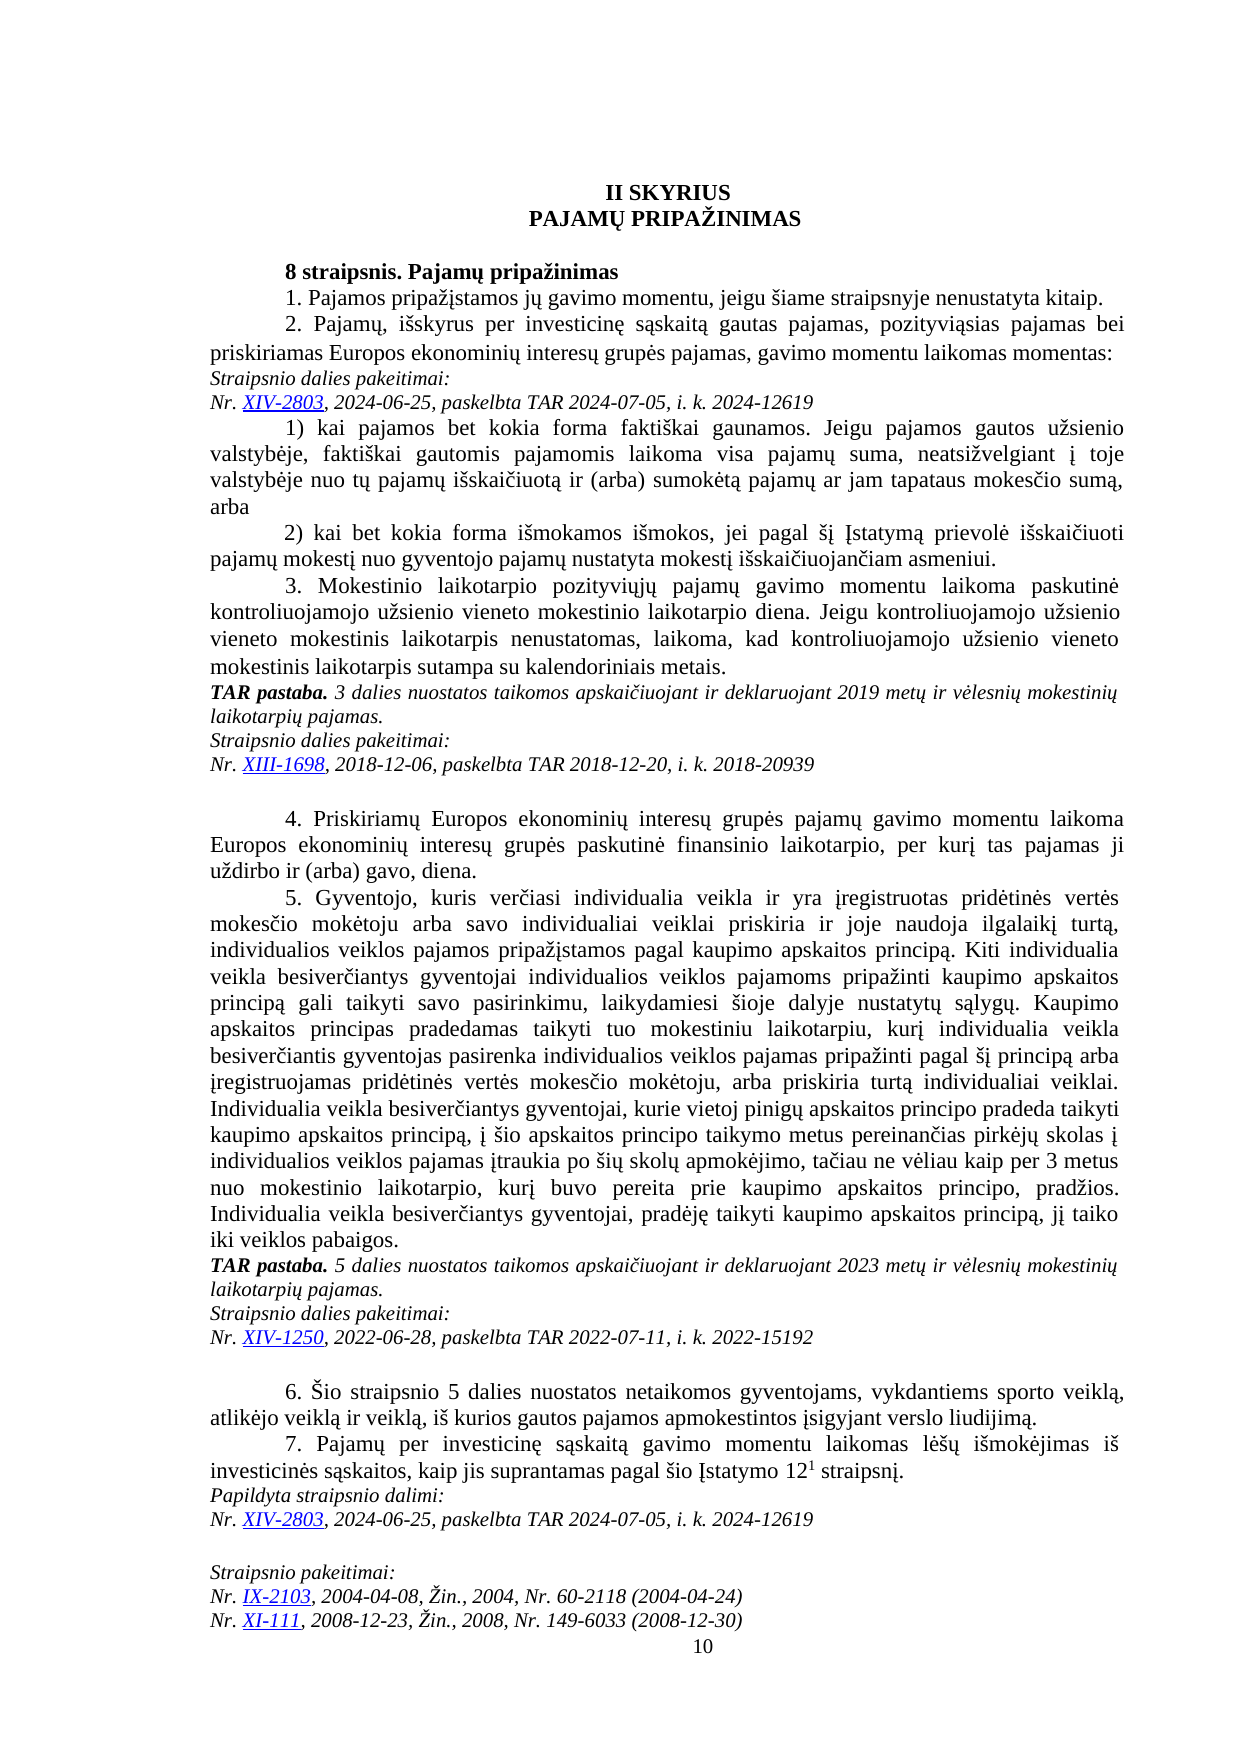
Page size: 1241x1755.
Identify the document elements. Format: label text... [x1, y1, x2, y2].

text II SKYRIUS [210, 179, 1126, 205]
text Straipsnio dalies pakeitimai: [210, 728, 1120, 752]
text Straipsnio dalies pakeitimai: [210, 1301, 1120, 1325]
text 1) kai pajamos bet kokia forma faktiškai gaunamos. Jeigu pajamos gautos užsienio valstybėje, faktiškai gautomis pajamomis laikoma visa pajamų suma, neatsižvelgiant į toje valstybėje nuo tų pajamų išskaičiuotą ir (arba) sumokėtą pajamų ar jam tapataus mokesčio sumą, arba [210, 414, 1126, 519]
text 6. Šio straipsnio 5 dalies nuostatos netaikomos gyventojams, vykdantiems sporto veiklą, atlikėjo veiklą ir veiklą, iš kurios gautos pajamos apmokestintos įsigyjant verslo liudijimą. [210, 1378, 1126, 1430]
text 2. Pajamų, išskyrus per investicinę sąskaitą gautas pajamas, pozityviąsias pajamas bei priskiriamas Europos ekonominių interesų grupės pajamas, gavimo momentu laikomas momentas: [210, 311, 1126, 366]
text 5. Gyventojo, kuris verčiasi individualia veikla ir yra įregistruotas pridėtinės vertės mokesčio mokėtoju arba savo individualiai veiklai priskiria ir joje naudoja ilgalaikį turtą, individualios veiklos pajamos pripažįstamos pagal kaupimo apskaitos principą. Kiti individualia veikla besiverčiantys gyventojai individualios veiklos pajamoms pripažinti kaupimo apskaitos principą gali taikyti savo pasirinkimu, laikydamiesi šioje dalyje nustatytų sąlygų. Kaupimo apskaitos principas pradedamas taikyti tuo mokestiniu laikotarpiu, kurį individualia veikla besiverčiantis gyventojas pasirenka individualios veiklos pajamas pripažinti pagal šį principą arba įregistruojamas pridėtinės vertės mokesčio mokėtoju, arba priskiria turtą individualiai veiklai. Individualia veikla besiverčiantys gyventojai, kurie vietoj pinigų apskaitos principo pradeda taikyti kaupimo apskaitos principą, į šio apskaitos principo taikymo metus pereinančias pirkėjų skolas į individualios veiklos pajamas įtraukia po šių skolų apmokėjimo, tačiau ne vėliau kaip per 3 metus nuo mokestinio laikotarpio, kurį buvo pereita prie kaupimo apskaitos principo, pradžios. Individualia veikla besiverčiantys gyventojai, pradėję taikyti kaupimo apskaitos principą, jį taiko iki veiklos pabaigos. [210, 884, 1120, 1253]
text TAR pastaba. 3 dalies nuostatos taikomos apskaičiuojant ir deklaruojant 2019 metų ir vėlesnių mokestinių laikotarpių pajamas. [210, 680, 1120, 728]
text PAJAMŲ PRIPAŽINIMAS [210, 205, 1126, 231]
text Nr. XI-111, 2008-12-23, Žin., 2008, Nr. 149-6033 (2008-12-30) [210, 1608, 1126, 1632]
text 1. Pajamos pripažįstamos jų gavimo momentu, jeigu šiame straipsnyje nenustatyta kitaip. [210, 284, 1126, 311]
text 3. Mokestinio laikotarpio pozityviųjų pajamų gavimo momentu laikoma paskutinė kontroliuojamojo užsienio vieneto mokestinio laikotarpio diena. Jeigu kontroliuojamojo užsienio vieneto mokestinis laikotarpis nenustatomas, laikoma, kad kontroliuojamojo užsienio vieneto mokestinis laikotarpis sutampa su kalendoriniais metais. [210, 572, 1120, 680]
text Straipsnio pakeitimai: [210, 1560, 1126, 1584]
text Nr. IX-2103, 2004-04-08, Žin., 2004, Nr. 60-2118 (2004-04-24) [210, 1584, 1126, 1608]
text TAR pastaba. 5 dalies nuostatos taikomos apskaičiuojant ir deklaruojant 2023 metų ir vėlesnių mokestinių laikotarpių pajamas. [210, 1253, 1120, 1301]
text 8 straipsnis. Pajamų pripažinimas [210, 258, 1126, 284]
text Nr. XIV-2803, 2024-06-25, paskelbta TAR 2024-07-05, i. k. 2024-12619 [210, 390, 1120, 414]
text Straipsnio dalies pakeitimai: [210, 366, 1120, 390]
text 4. Priskiriamų Europos ekonominių interesų grupės pajamų gavimo momentu laikoma Europos ekonominių interesų grupės paskutinė finansinio laikotarpio, per kurį tas pajamas ji uždirbo ir (arba) gavo, diena. [210, 805, 1126, 884]
text Nr. XIV-2803, 2024-06-25, paskelbta TAR 2024-07-05, i. k. 2024-12619 [210, 1507, 1120, 1531]
text Nr. XIII-1698, 2018-12-06, paskelbta TAR 2018-12-20, i. k. 2018-20939 [210, 752, 1120, 776]
text 2) kai bet kokia forma išmokamos išmokos, jei pagal šį Įstatymą prievolė išskaičiuoti pajamų mokestį nuo gyventojo pajamų nustatyta mokestį išskaičiuojančiam asmeniui. [210, 519, 1126, 572]
text 7. Pajamų per investicinę sąskaitą gavimo momentu laikomas lėšų išmokėjimas iš investicinės sąskaitos, kaip jis suprantamas pagal šio Įstatymo 121 straipsnį. [210, 1430, 1120, 1483]
text Nr. XIV-1250, 2022-06-28, paskelbta TAR 2022-07-11, i. k. 2022-15192 [210, 1325, 1120, 1349]
text Papildyta straipsnio dalimi: [210, 1483, 1120, 1507]
